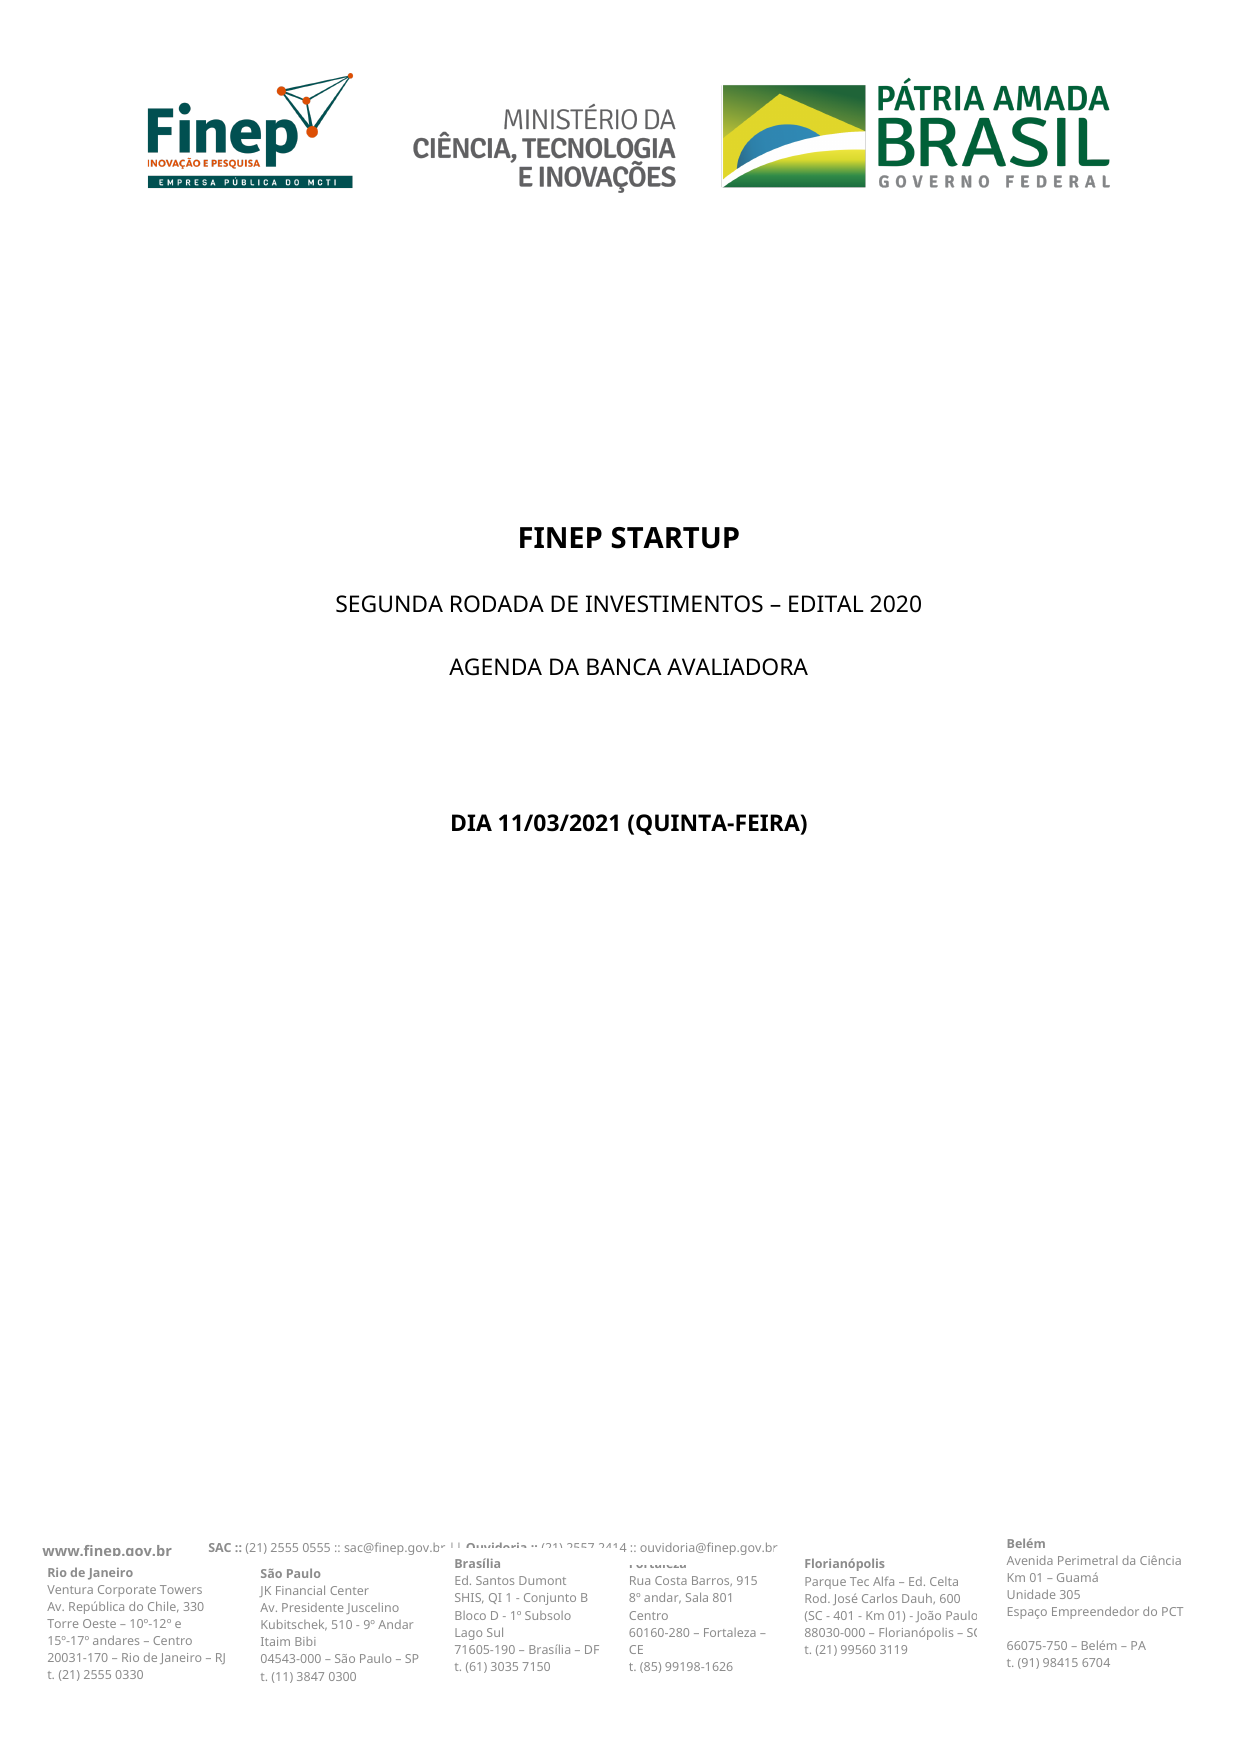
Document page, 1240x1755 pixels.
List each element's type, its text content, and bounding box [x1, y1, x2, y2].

text SEGUNDA RODADA DE INVESTIMENTOS – EDITAL 2020 [148, 588, 1110, 620]
text DIA 11/03/2021 (QUINTA-FEIRA) [148, 807, 1110, 838]
text FINEP STARTUP [148, 517, 1110, 557]
text AGENDA DA BANCA AVALIADORA [148, 651, 1110, 682]
